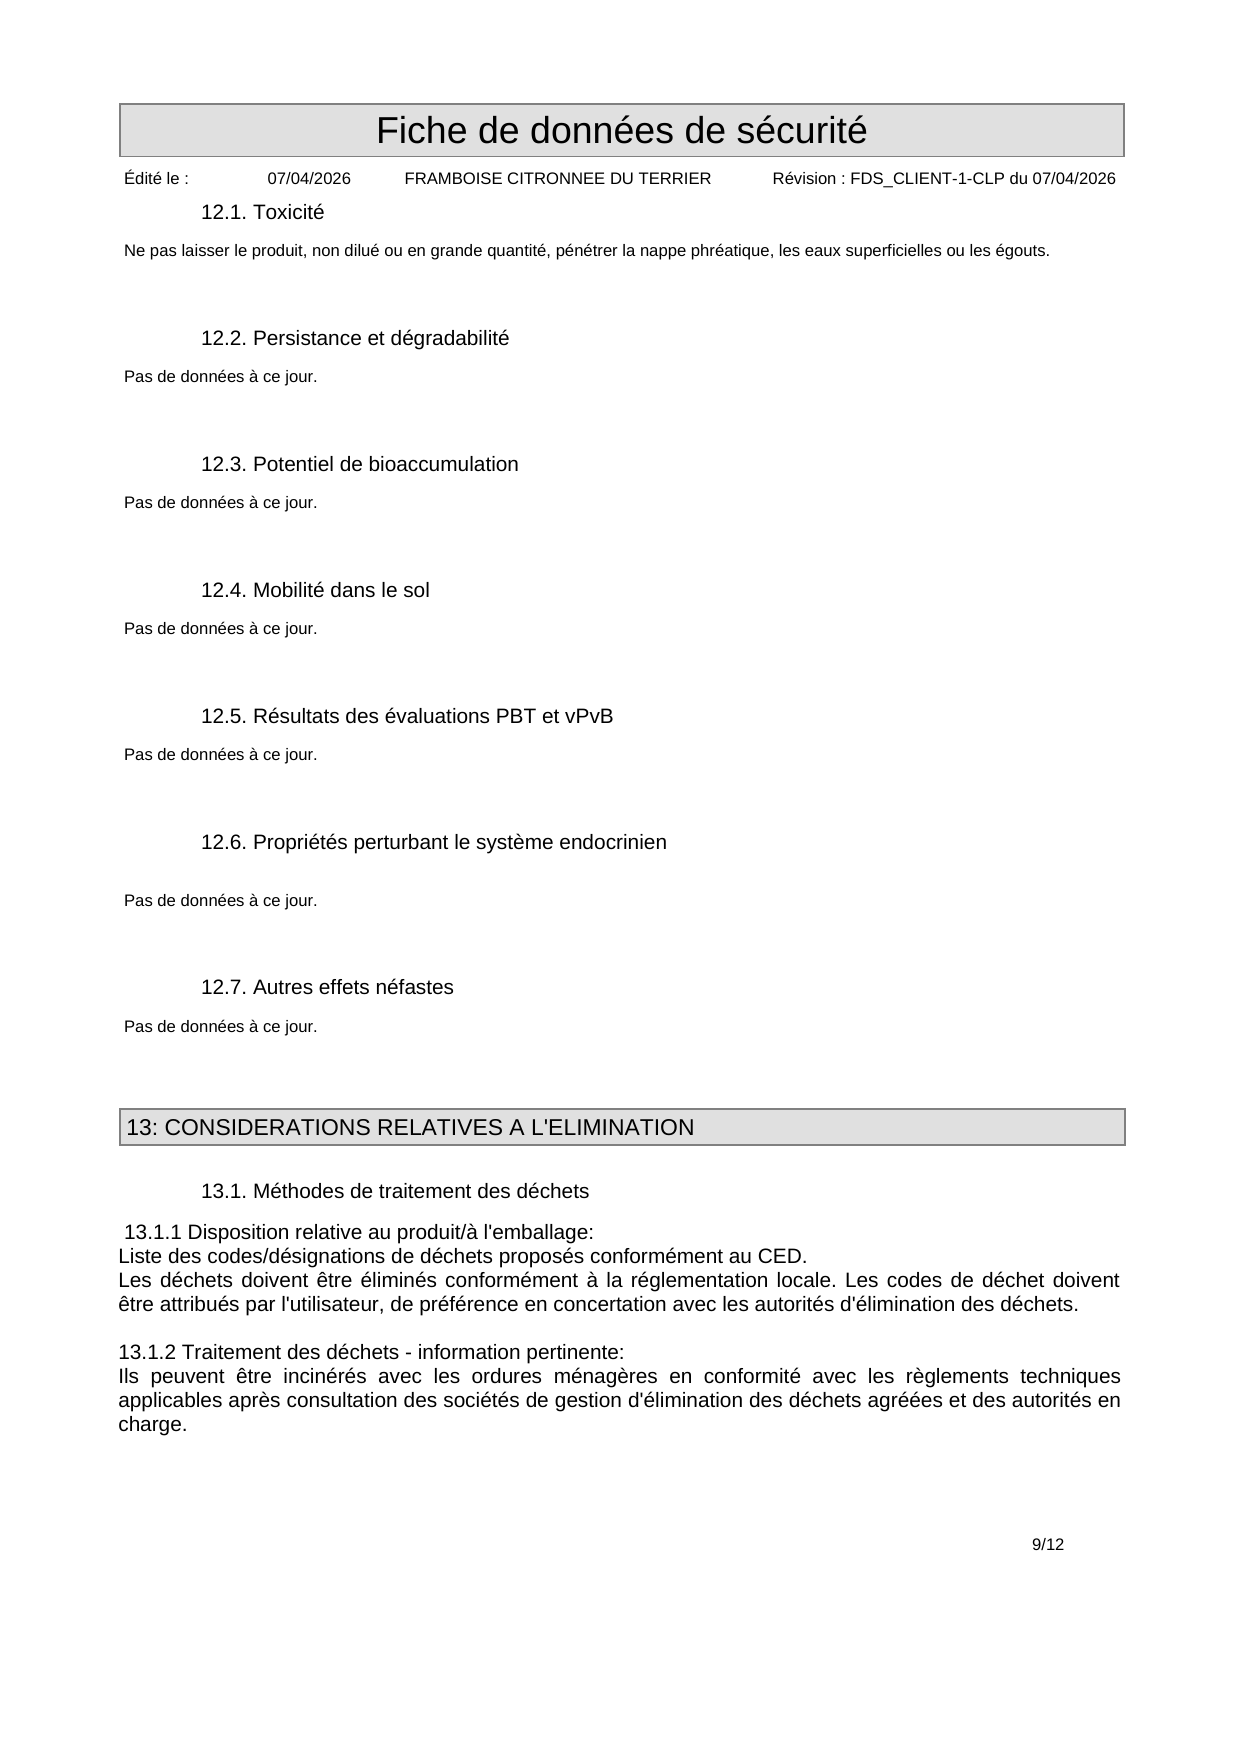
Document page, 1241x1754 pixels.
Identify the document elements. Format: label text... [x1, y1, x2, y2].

text Pas de données à ce jour. [118, 493, 1122, 512]
table_header 12.2. Persistance et dégradabilité [195, 320, 1199, 355]
text Liste des codes/désignations de déchets proposés conformément au CED. [118, 1244, 1122, 1268]
table_header 12.5. Résultats des évaluations PBT et vPvB [195, 699, 1199, 733]
table_header 12.3. Potentiel de bioaccumulation [195, 446, 1199, 481]
text Pas de données à ce jour. [118, 890, 1122, 909]
text Pas de données à ce jour. [118, 1016, 1122, 1036]
text Édité le : 07/04/2026 FRAMBOISE CITRONNEE DU TERRIER Révision : FDS_CLIENT-1-CLP du 07/04/2026 [118, 169, 1122, 188]
text Ne pas laisser le produit, non dilué ou en grande quantité, pénétrer la nappe phréatique, les eaux superficielles ou les égouts. [118, 241, 1122, 260]
table_header 13: CONSIDERATIONS RELATIVES A L'ELIMINATION [121, 1110, 1124, 1144]
text 13.1.2 Traitement des déchets - information pertinente: [118, 1340, 1122, 1364]
table_header 12.6. Propriétés perturbant le système endocrinien [195, 825, 1199, 859]
table_header 12.7. Autres effets néfastes [195, 970, 1199, 1004]
text Pas de données à ce jour. [118, 619, 1122, 638]
text Les déchets doivent être éliminés conformément à la réglementation locale. Les codes de déchet doivent être attribués par l'utilisateur, de préférence en concertation avec les autorités d'élimination des déchets. [118, 1268, 1122, 1316]
table_header 12.4. Mobilité dans le sol [195, 573, 1199, 607]
text 13.1.1 Disposition relative au produit/à l'emballage: [118, 1220, 1122, 1244]
text Pas de données à ce jour. [118, 367, 1122, 386]
table_header 12.1. Toxicité [195, 194, 1199, 229]
text 9/12 [118, 1534, 1122, 1553]
table_header Fiche de données de sécurité [121, 105, 1123, 156]
text Pas de données à ce jour. [118, 745, 1122, 764]
table_header 13.1. Méthodes de traitement des déchets [195, 1173, 1199, 1208]
text Ils peuvent être incinérés avec les ordures ménagères en conformité avec les règlements techniques applicables après consultation des sociétés de gestion d'élimination des déchets agréées et des autorités en charge. [118, 1364, 1122, 1436]
